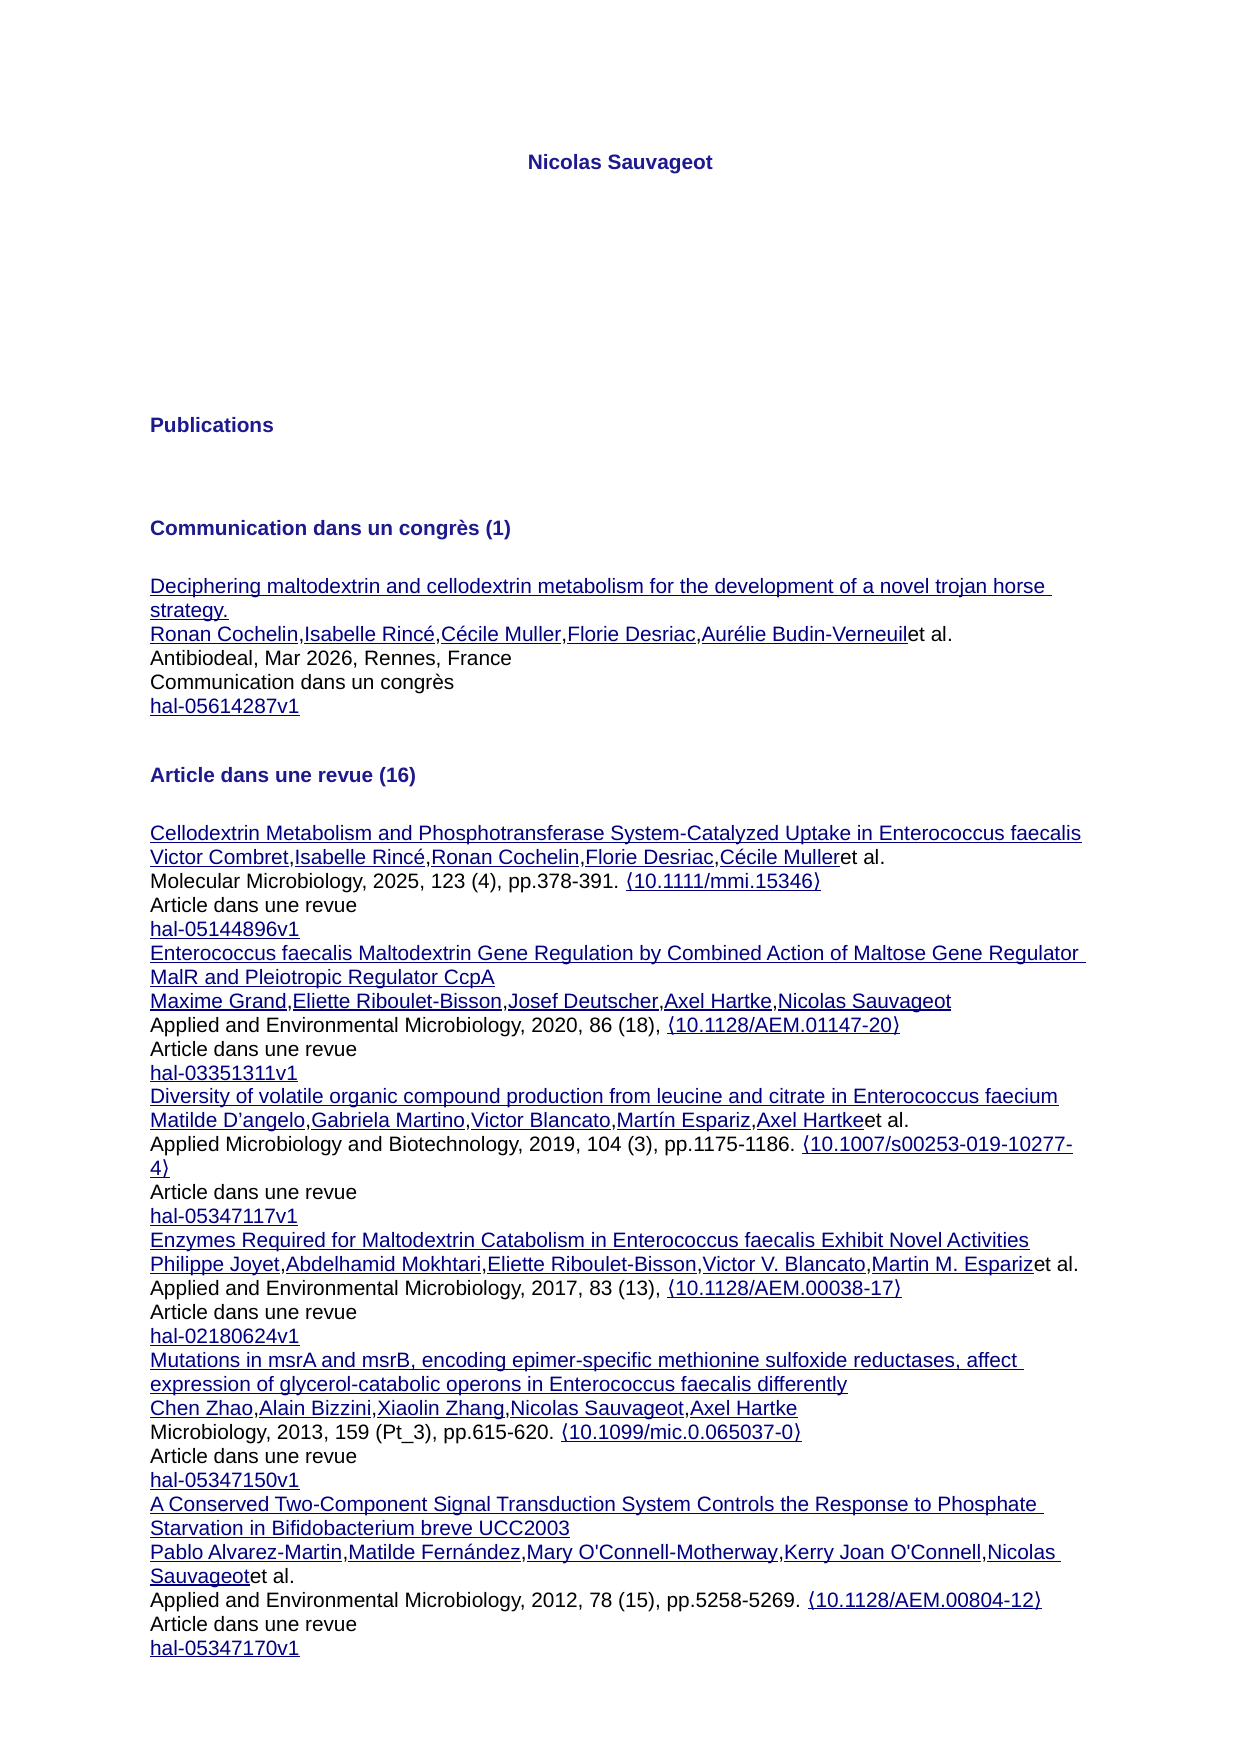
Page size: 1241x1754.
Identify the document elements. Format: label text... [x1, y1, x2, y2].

subtitle Publications [150, 412, 1090, 436]
subtitle Article dans une revue (16) [150, 762, 1090, 786]
table_header Cellodextrin Metabolism and Phosphotransferase System‐Catalyzed Uptake in Enterococcus faecalis Victor Combret,Isabelle Rincé,Ronan Cochelin,Florie Desriac,Cécile Mulleret al. Molecular Microbiology, 2025, 123 (4), pp.378-391. ⟨10.1111/mmi.15346⟩ Article dans une revue hal-05144896v1 [150, 821, 1090, 941]
table_cell Diversity of volatile organic compound production from leucine and citrate in Enterococcus faecium Matilde D’angelo,Gabriela Martino,Victor Blancato,Martín Espariz,Axel Hartkeet al. Applied Microbiology and Biotechnology, 2019, 104 (3), pp.1175-1186. ⟨10.1007/s00253-019-10277-4⟩ Article dans une revue hal-05347117v1 [150, 1084, 1090, 1228]
table_cell Enzymes Required for Maltodextrin Catabolism in Enterococcus faecalis Exhibit Novel Activities Philippe Joyet,Abdelhamid Mokhtari,Eliette Riboulet-Bisson,Victor V. Blancato,Martin M. Esparizet al. Applied and Environmental Microbiology, 2017, 83 (13), ⟨10.1128/AEM.00038-17⟩ Article dans une revue hal-02180624v1 [150, 1228, 1090, 1348]
table_cell Enterococcus faecalis Maltodextrin Gene Regulation by Combined Action of Maltose Gene Regulator MalR and Pleiotropic Regulator CcpA Maxime Grand,Eliette Riboulet-Bisson,Josef Deutscher,Axel Hartke,Nicolas Sauvageot Applied and Environmental Microbiology, 2020, 86 (18), ⟨10.1128/AEM.01147-20⟩ Article dans une revue hal-03351311v1 [150, 941, 1090, 1084]
table_cell A Conserved Two-Component Signal Transduction System Controls the Response to Phosphate Starvation in Bifidobacterium breve UCC2003 Pablo Alvarez-Martin,Matilde Fernández,Mary O'Connell-Motherway,Kerry Joan O'Connell,Nicolas Sauvageotet al. Applied and Environmental Microbiology, 2012, 78 (15), pp.5258-5269. ⟨10.1128/AEM.00804-12⟩ Article dans une revue hal-05347170v1 [150, 1492, 1090, 1659]
table_cell Mutations in msrA and msrB, encoding epimer-specific methionine sulfoxide reductases, affect expression of glycerol-catabolic operons in Enterococcus faecalis differently Chen Zhao,Alain Bizzini,Xiaolin Zhang,Nicolas Sauvageot,Axel Hartke Microbiology, 2013, 159 (Pt_3), pp.615-620. ⟨10.1099/mic.0.065037-0⟩ Article dans une revue hal-05347150v1 [150, 1348, 1090, 1492]
subtitle Communication dans un congrès (1) [150, 516, 1090, 539]
table_header Deciphering maltodextrin and cellodextrin metabolism for the development of a novel trojan horse strategy. Ronan Cochelin,Isabelle Rincé,Cécile Muller,Florie Desriac,Aurélie Budin-Verneuilet al. Antibiodeal, Mar 2026, Rennes, France Communication dans un congrès hal-05614287v1 [150, 574, 1090, 718]
subtitle Nicolas Sauvageot [150, 150, 1090, 174]
